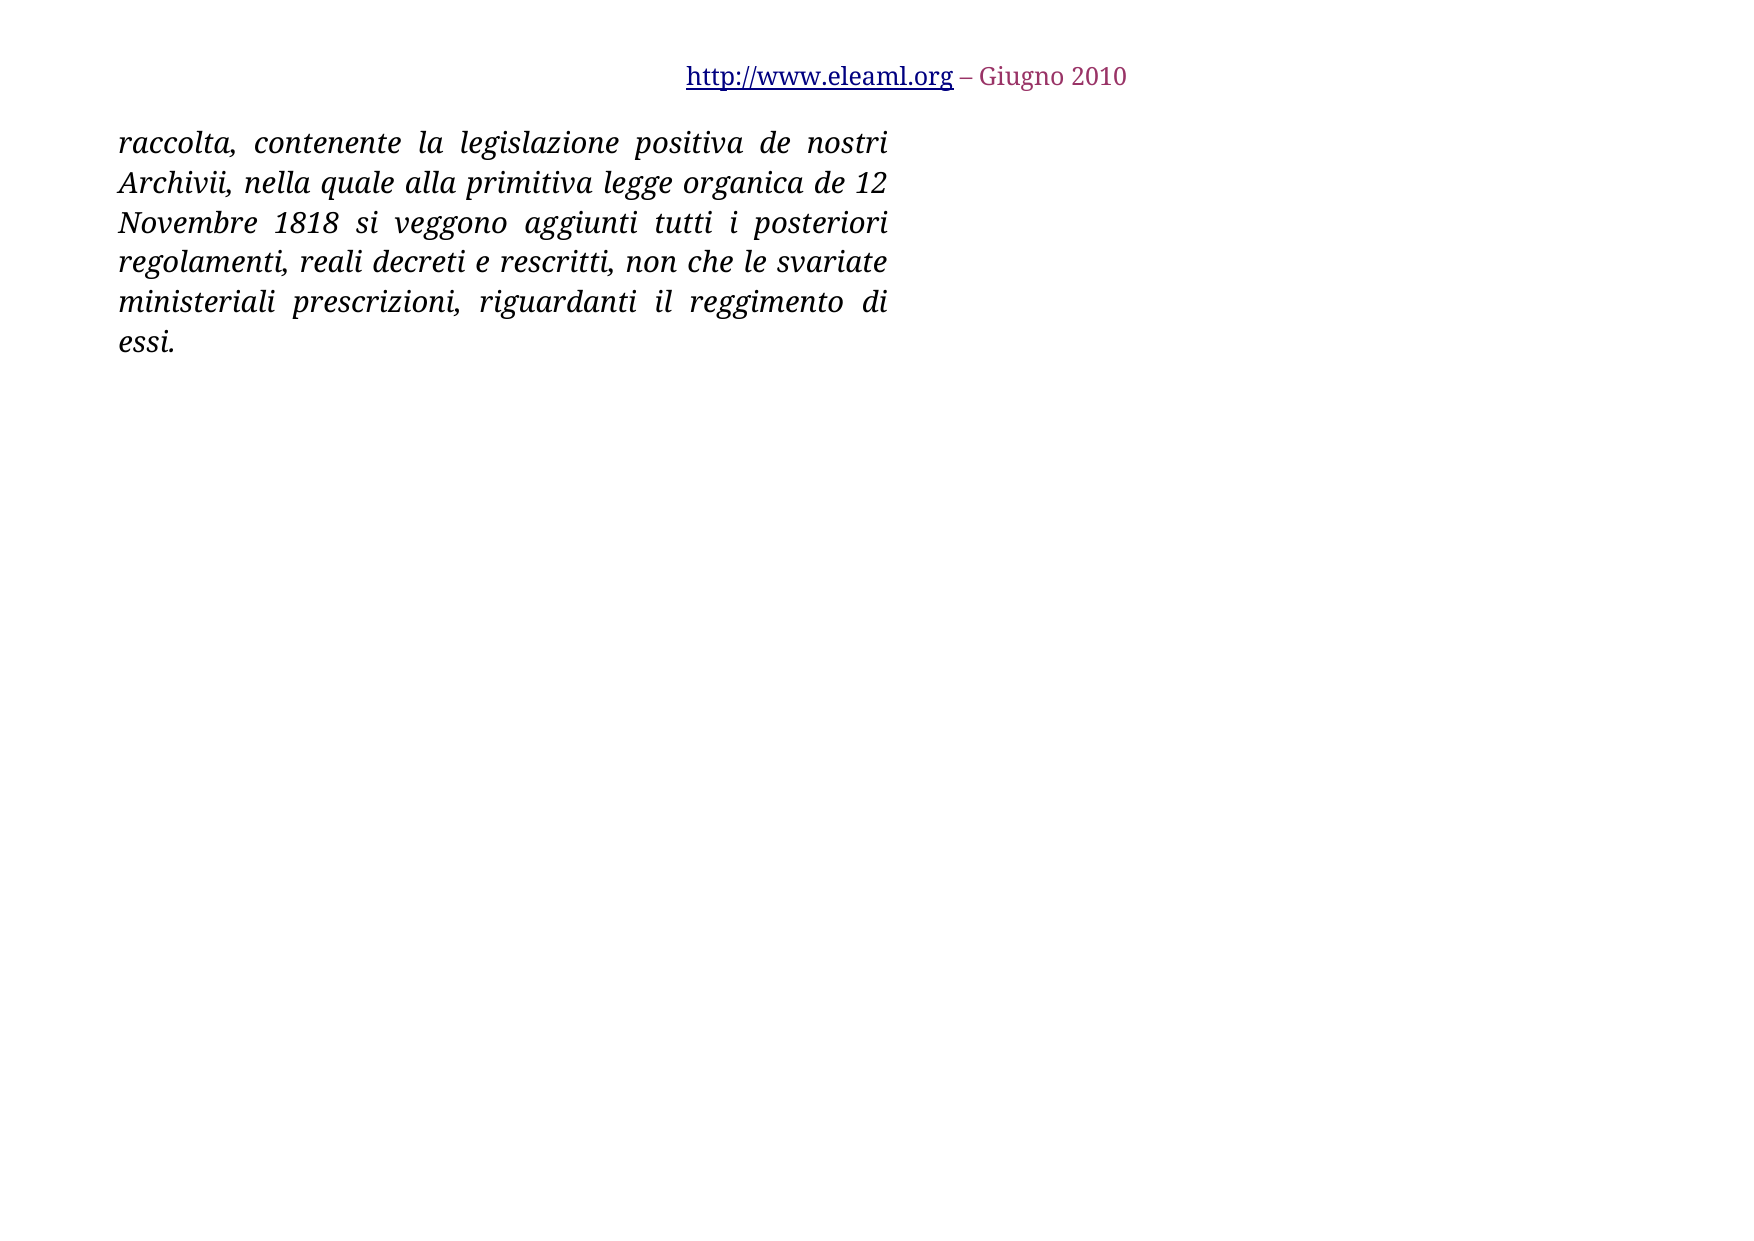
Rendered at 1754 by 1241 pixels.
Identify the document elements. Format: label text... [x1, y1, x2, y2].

text raccolta, contenente la legislazione positiva de nostri Archivii, nella quale alla primitiva legge organica de 12 Novembre 1818 si veggono aggiunti tutti i posteriori regolamenti, reali decreti e rescritti, non che le svariate ministeriali prescrizioni, riguardanti il reggimento di essi. [118, 123, 892, 361]
